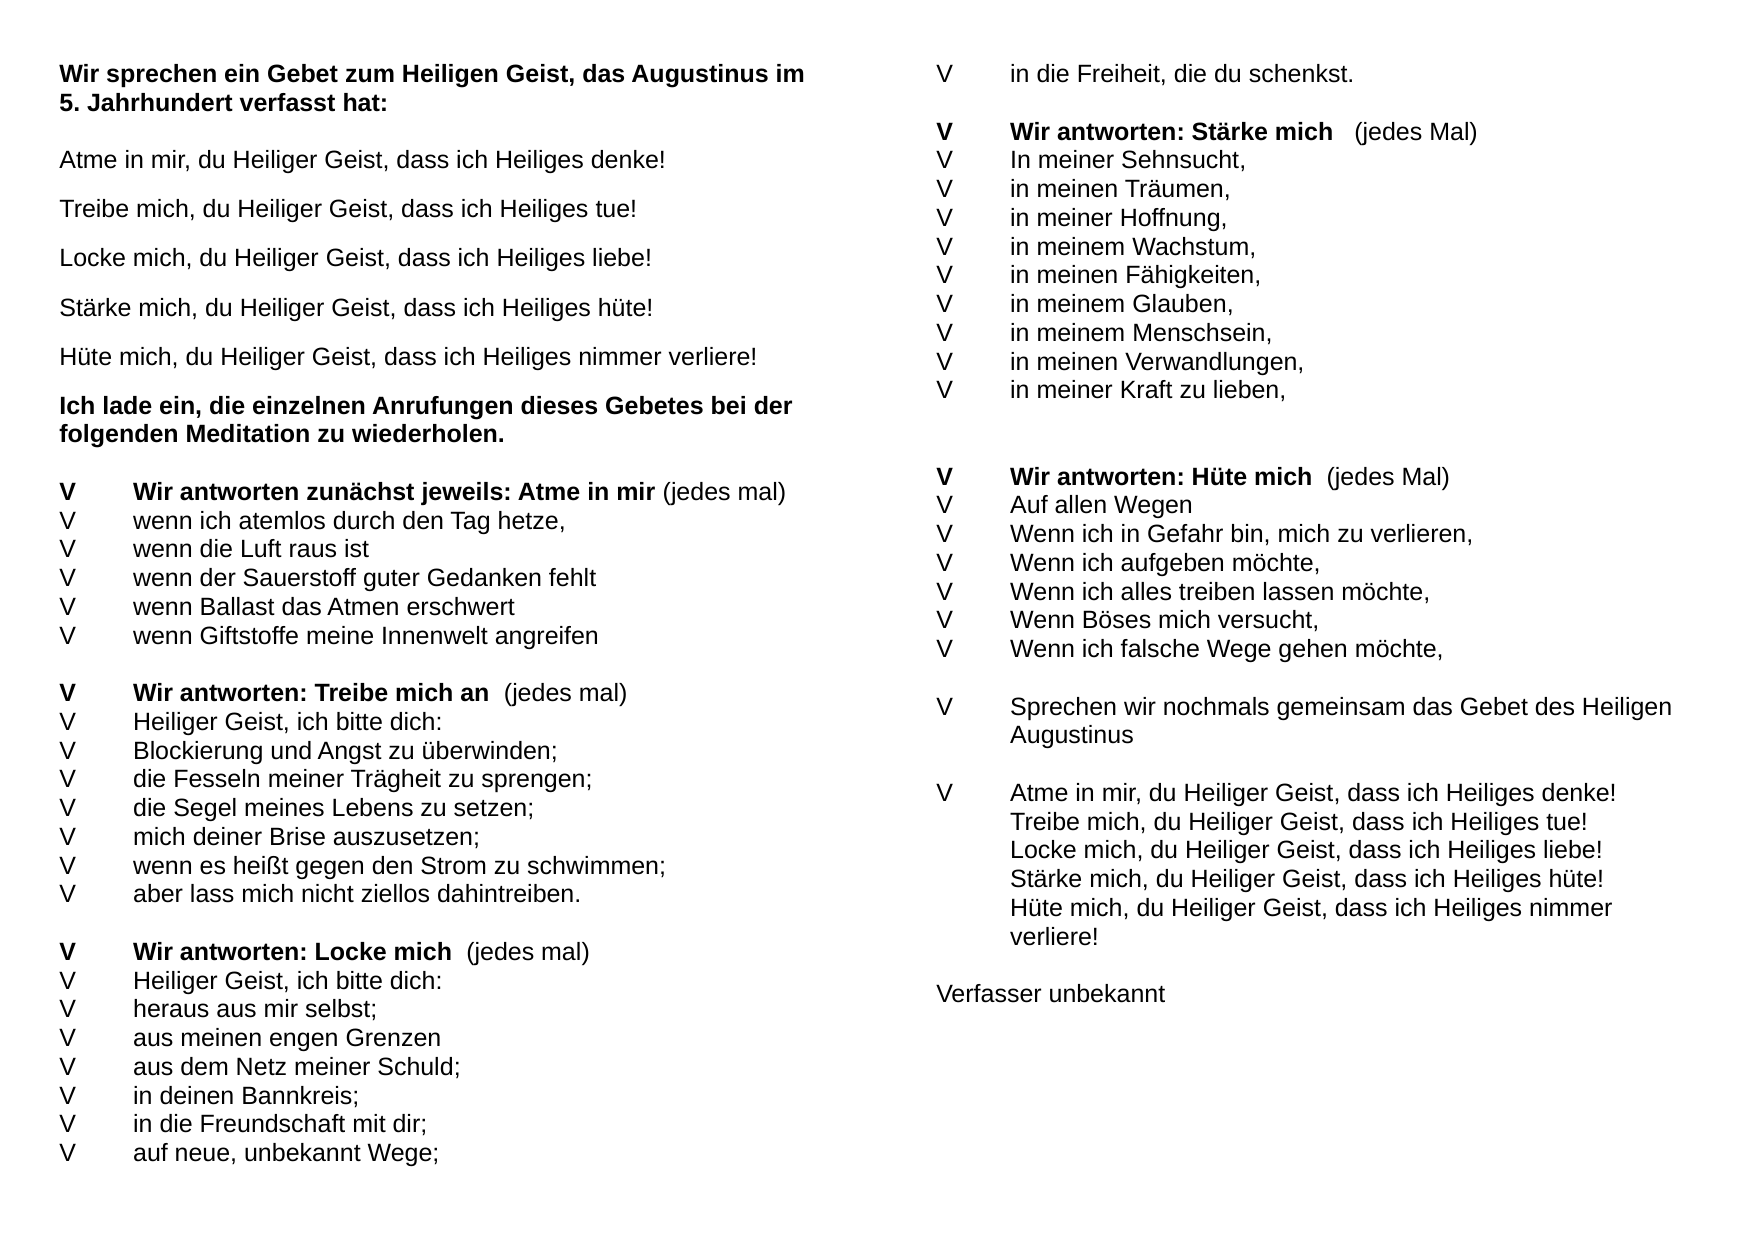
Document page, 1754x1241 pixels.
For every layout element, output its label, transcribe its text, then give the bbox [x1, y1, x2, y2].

text V wenn die Luft raus ist [59, 534, 818, 563]
text V wenn Ballast das Atmen erschwert [59, 592, 818, 621]
text V auf neue, unbekannt Wege; [59, 1138, 818, 1167]
text V in die Freundschaft mit dir; [59, 1109, 818, 1138]
text V Heiliger Geist, ich bitte dich: [59, 966, 818, 994]
text V die Segel meines Lebens zu setzen; [59, 793, 818, 822]
text V Blockierung und Angst zu überwinden; [59, 736, 818, 764]
text Locke mich, du Heiliger Geist, dass ich Heiliges liebe! [59, 243, 818, 272]
text V heraus aus mir selbst; [59, 994, 818, 1023]
text V Wenn Böses mich versucht, [936, 605, 1695, 634]
text V Wir antworten: Stärke mich (jedes Mal) [936, 117, 1695, 145]
text V Wenn ich aufgeben möchte, [936, 548, 1695, 577]
text V Wenn ich falsche Wege gehen möchte, [936, 634, 1695, 663]
text V in meiner Hoffnung, [936, 203, 1695, 232]
text V Wir antworten: Hüte mich (jedes Mal) [936, 462, 1695, 490]
text Treibe mich, du Heiliger Geist, dass ich Heiliges tue! [59, 194, 818, 223]
text V in meinen Träumen, [936, 174, 1695, 203]
text V in meinem Wachstum, [936, 232, 1695, 260]
text V Sprechen wir nochmals gemeinsam das Gebet des Heiligen Augustinus [936, 663, 1695, 749]
text V Wir antworten zunächst jeweils: Atme in mir (jedes mal) [59, 477, 818, 506]
text V in meinen Verwandlungen, V in meiner Kraft zu lieben, [936, 347, 1695, 404]
text V Heiliger Geist, ich bitte dich: [59, 707, 818, 736]
text V in meinen Fähigkeiten, [936, 260, 1695, 289]
text V Atme in mir, du Heiliger Geist, dass ich Heiliges denke! Treibe mich, du Heiliger Geist, dass ich Heiliges tue! Locke mich, du Heiliger Geist, dass ich Heiliges liebe! Stärke mich, du Heiliger Geist, dass ich Heiliges hüte! Hüte mich, du Heiliger Geist, dass ich Heiliges nimmer verliere! [936, 778, 1695, 950]
text V mich deiner Brise auszusetzen; [59, 822, 818, 851]
text V aus dem Netz meiner Schuld; [59, 1052, 818, 1081]
text V wenn es heißt gegen den Strom zu schwimmen; [59, 851, 818, 879]
text V Wir antworten: Treibe mich an (jedes mal) [59, 678, 818, 707]
text V In meiner Sehnsucht, [936, 145, 1695, 174]
text V Wir antworten: Locke mich (jedes mal) [59, 937, 818, 966]
text V aus meinen engen Grenzen [59, 1023, 818, 1052]
text Wir sprechen ein Gebet zum Heiligen Geist, das Augustinus im 5. Jahrhundert verfasst hat: [59, 59, 818, 117]
text Stärke mich, du Heiliger Geist, dass ich Heiliges hüte! [59, 292, 818, 321]
text V wenn Giftstoffe meine Innenwelt angreifen [59, 621, 818, 649]
text Ich lade ein, die einzelnen Anrufungen dieses Gebetes bei der folgenden Meditation zu wiederholen. [59, 391, 818, 448]
text Hüte mich, du Heiliger Geist, dass ich Heiliges nimmer verliere! [59, 342, 818, 370]
text Verfasser unbekannt [936, 979, 1695, 1008]
text V Auf allen Wegen [936, 490, 1695, 519]
text V in deinen Bannkreis; [59, 1081, 818, 1109]
text V in meinem Menschsein, [936, 318, 1695, 347]
text V Wenn ich alles treiben lassen möchte, [936, 577, 1695, 605]
text V Wenn ich in Gefahr bin, mich zu verlieren, [936, 519, 1695, 548]
text V wenn ich atemlos durch den Tag hetze, [59, 506, 818, 534]
text V die Fesseln meiner Trägheit zu sprengen; [59, 764, 818, 793]
text V aber lass mich nicht ziellos dahintreiben. [59, 879, 818, 908]
text V wenn der Sauerstoff guter Gedanken fehlt [59, 563, 818, 592]
text Atme in mir, du Heiliger Geist, dass ich Heiliges denke! [59, 145, 818, 174]
text V in die Freiheit, die du schenkst. [936, 59, 1695, 88]
text V in meinem Glauben, [936, 289, 1695, 318]
